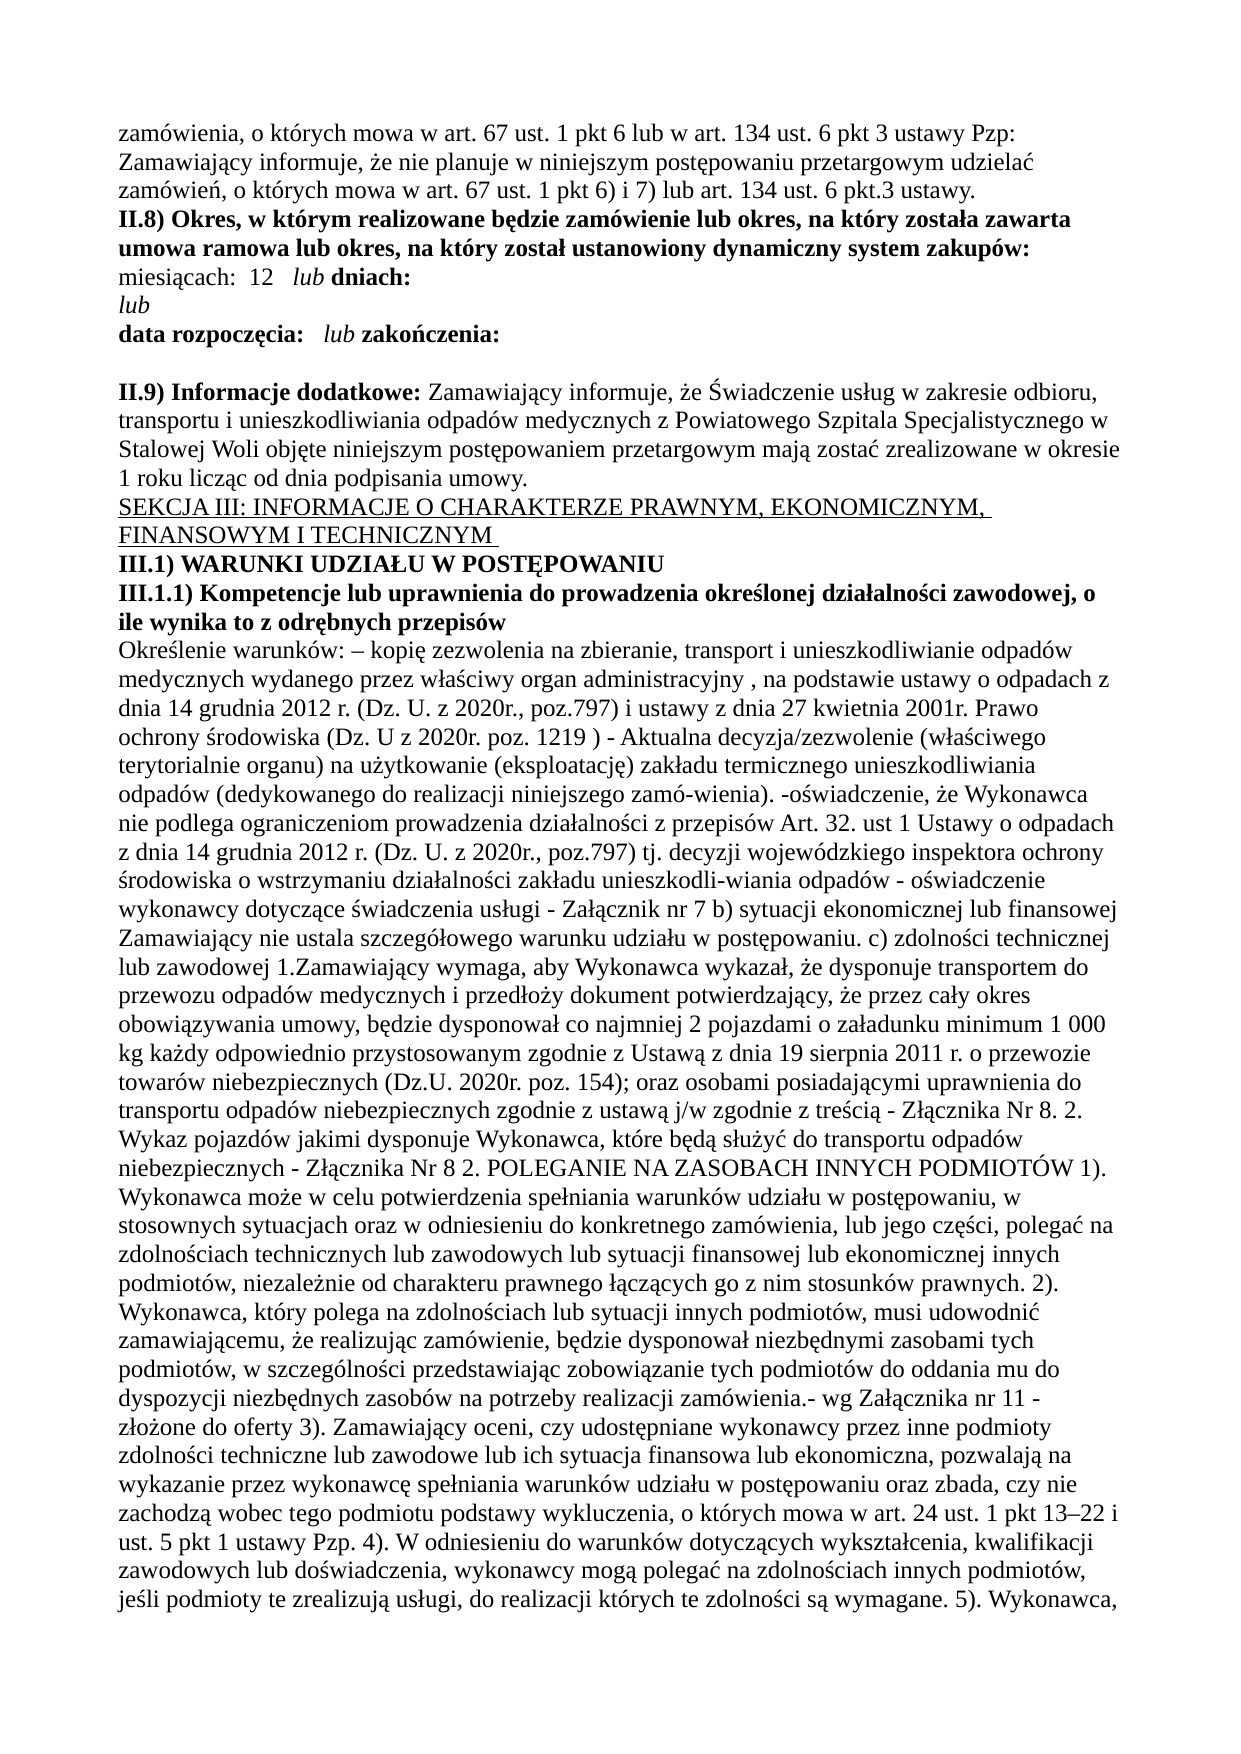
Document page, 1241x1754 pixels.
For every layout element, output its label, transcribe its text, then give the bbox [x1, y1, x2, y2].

text III.1) WARUNKI UDZIAŁU W POSTĘPOWANIU [118, 549, 1122, 578]
text III.1.1) Kompetencje lub uprawnienia do prowadzenia określonej działalności zawodowej, o ile wynika to z odrębnych przepisów Określenie warunków: – kopię zezwolenia na zbieranie, transport i unieszkodliwianie odpadów medycznych wydanego przez właściwy organ administracyjny , na podstawie ustawy o odpadach z dnia 14 grudnia 2012 r. (Dz. U. z 2020r., poz.797) i ustawy z dnia 27 kwietnia 2001r. Prawo ochrony środowiska (Dz. U z 2020r. poz. 1219 ) - Aktualna decyzja/zezwolenie (właściwego terytorialnie organu) na użytkowanie (eksploatację) zakładu termicznego unieszkodliwiania odpadów (dedykowanego do realizacji niniejszego zamó-wienia). -oświadczenie, że Wykonawca nie podlega ograniczeniom prowadzenia działalności z przepisów Art. 32. ust 1 Ustawy o odpadach z dnia 14 grudnia 2012 r. (Dz. U. z 2020r., poz.797) tj. decyzji wojewódzkiego inspektora ochrony środowiska o wstrzymaniu działalności zakładu unieszkodli-wiania odpadów - oświadczenie wykonawcy dotyczące świadczenia usługi - Załącznik nr 7 b) sytuacji ekonomicznej lub finansowej Zamawiający nie ustala szczegółowego warunku udziału w postępowaniu. c) zdolności technicznej lub zawodowej 1.Zamawiający wymaga, aby Wykonawca wykazał, że dysponuje transportem do przewozu odpadów medycznych i przedłoży dokument potwierdzający, że przez cały okres obowiązywania umowy, będzie dysponował co najmniej 2 pojazdami o załadunku minimum 1 000 kg każdy odpowiednio przystosowanym zgodnie z Ustawą z dnia 19 sierpnia 2011 r. o przewozie towarów niebezpiecznych (Dz.U. 2020r. poz. 154); oraz osobami posiadającymi uprawnienia do transportu odpadów niebezpiecznych zgodnie z ustawą j/w zgodnie z treścią - Złącznika Nr 8. 2. Wykaz pojazdów jakimi dysponuje Wykonawca, które będą służyć do transportu odpadów niebezpiecznych - Złącznika Nr 8 2. POLEGANIE NA ZASOBACH INNYCH PODMIOTÓW 1). Wykonawca może w celu potwierdzenia spełniania warunków udziału w postępowaniu, w stosownych sytuacjach oraz w odniesieniu do konkretnego zamówienia, lub jego części, polegać na zdolnościach technicznych lub zawodowych lub sytuacji finansowej lub ekonomicznej innych podmiotów, niezależnie od charakteru prawnego łączących go z nim stosunków prawnych. 2). Wykonawca, który polega na zdolnościach lub sytuacji innych podmiotów, musi udowodnić zamawiającemu, że realizując zamówienie, będzie dysponował niezbędnymi zasobami tych podmiotów, w szczególności przedstawiając zobowiązanie tych podmiotów do oddania mu do dyspozycji niezbędnych zasobów na potrzeby realizacji zamówienia.- wg Załącznika nr 11 - złożone do oferty 3). Zamawiający oceni, czy udostępniane wykonawcy przez inne podmioty zdolności techniczne lub zawodowe lub ich sytuacja finansowa lub ekonomiczna, pozwalają na wykazanie przez wykonawcę spełniania warunków udziału w postępowaniu oraz zbada, czy nie zachodzą wobec tego podmiotu podstawy wykluczenia, o których mowa w art. 24 ust. 1 pkt 13–22 i ust. 5 pkt 1 ustawy Pzp. 4). W odniesieniu do warunków dotyczących wykształcenia, kwalifikacji zawodowych lub doświadczenia, wykonawcy mogą polegać na zdolnościach innych podmiotów, jeśli podmioty te zrealizują usługi, do realizacji których te zdolności są wymagane. 5). Wykonawca, [118, 578, 1122, 1613]
text SEKCJA III: INFORMACJE O CHARAKTERZE PRAWNYM, EKONOMICZNYM, FINANSOWYM I TECHNICZNYM [118, 492, 1122, 549]
text zamówienia, o których mowa w art. 67 ust. 1 pkt 6 lub w art. 134 ust. 6 pkt 3 ustawy Pzp: Zamawiający informuje, że nie planuje w niniejszym postępowaniu przetargowym udzielać zamówień, o których mowa w art. 67 ust. 1 pkt 6) i 7) lub art. 134 ust. 6 pkt.3 ustawy. II.8) Okres, w którym realizowane będzie zamówienie lub okres, na który została zawarta umowa ramowa lub okres, na który został ustanowiony dynamiczny system zakupów: miesiącach: 12 lub dniach: lub data rozpoczęcia: lub zakończenia: II.9) Informacje dodatkowe: Zamawiający informuje, że Świadczenie usług w zakresie odbioru, transportu i unieszkodliwiania odpadów medycznych z Powiatowego Szpitala Specjalistycznego w Stalowej Woli objęte niniejszym postępowaniem przetargowym mają zostać zrealizowane w okresie 1 roku licząc od dnia podpisania umowy. [118, 118, 1122, 492]
